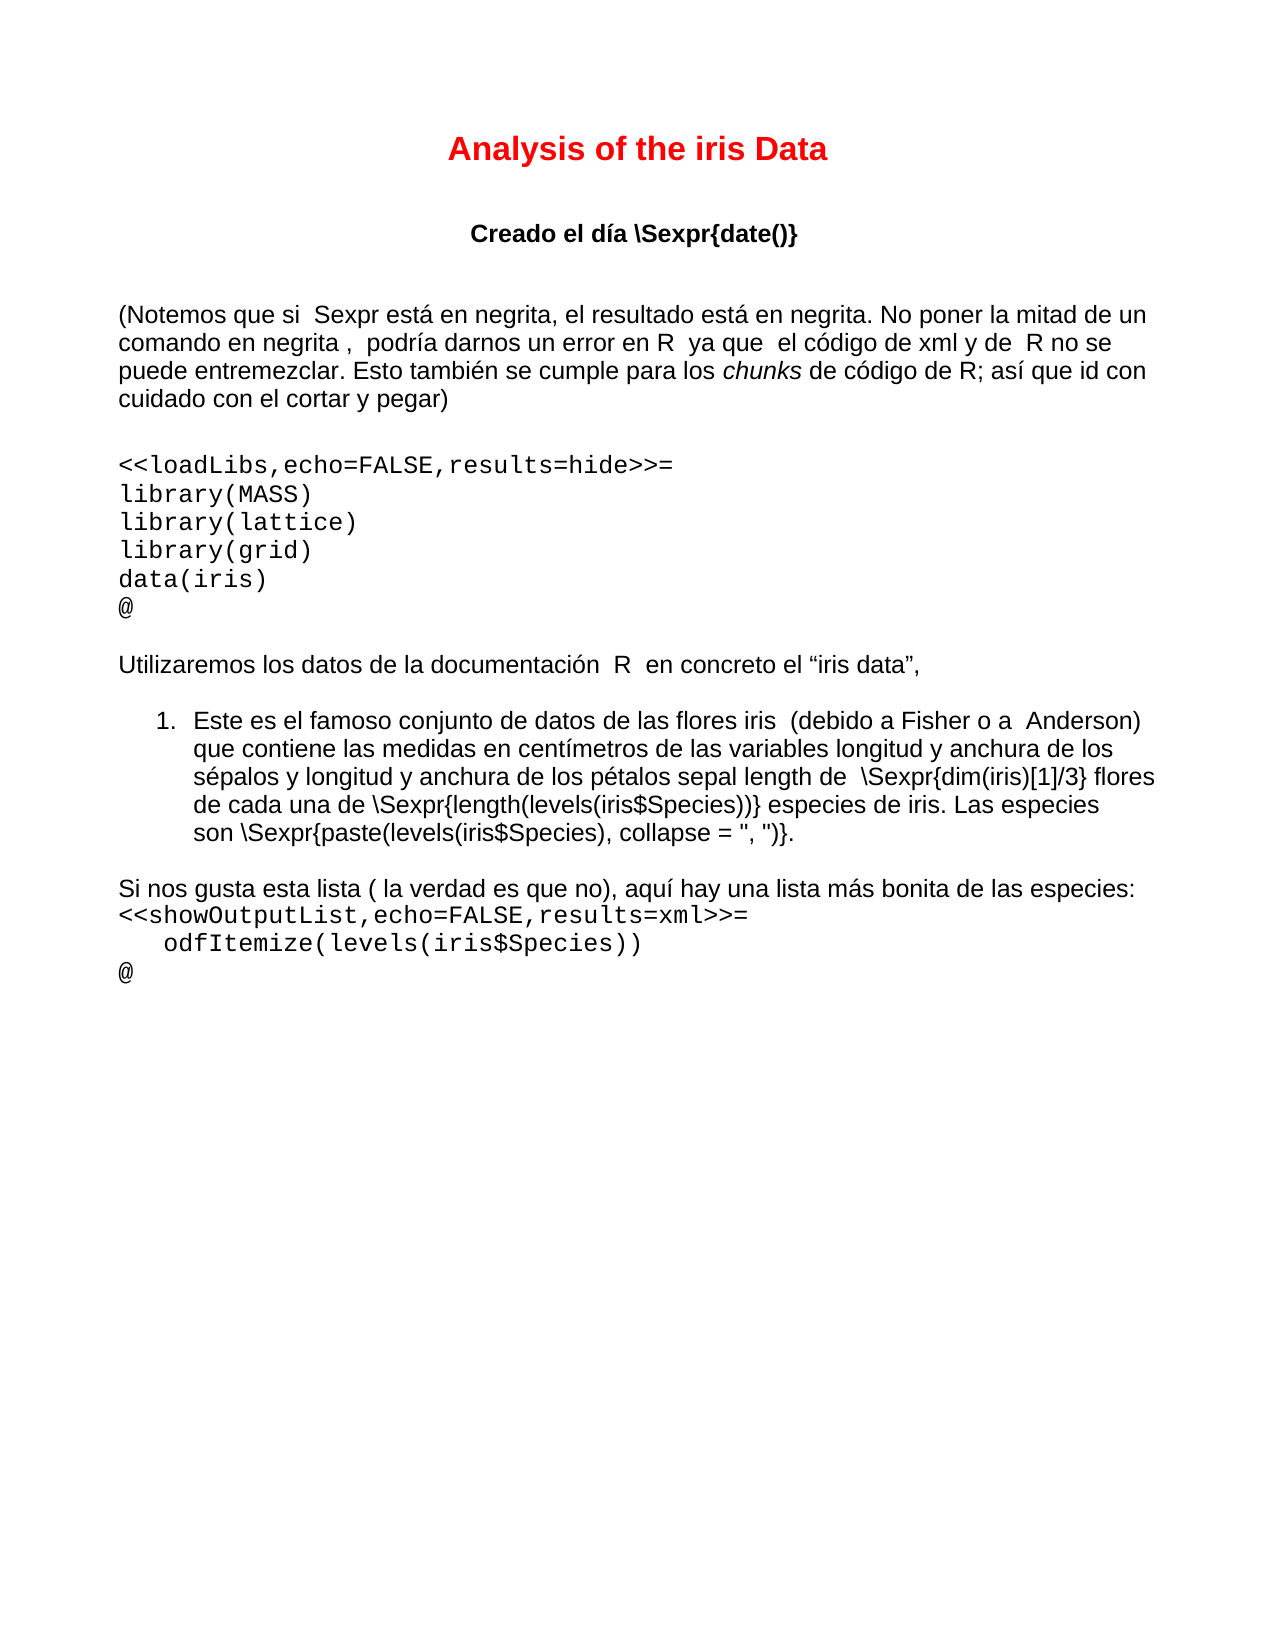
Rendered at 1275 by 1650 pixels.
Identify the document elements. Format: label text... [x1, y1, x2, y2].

text library(MASS) [118, 481, 1157, 509]
subtitle Analysis of the iris Data [118, 130, 1157, 167]
text Si nos gusta esta lista ( la verdad es que no), aquí hay una lista más bonita de las especies: [118, 874, 1157, 902]
text Utilizaremos los datos de la documentación R en concreto el “iris data”, [118, 651, 1157, 679]
text @ [118, 959, 1157, 987]
text library(lattice) [118, 509, 1157, 538]
text <<loadLibs,echo=FALSE,results=hide>>= [118, 453, 1157, 481]
text library(grid) [118, 538, 1157, 566]
list Este es el famoso conjunto de datos de las flores iris (debido a Fisher o a Anderson) que contiene las medidas en centímetros de las variables longitud y anchura de los sépalos y longitud y anchura de los pétalos sepal length de \Sexpr{dim(iris)[1]/3} flores de cada una de \Sexpr{length(levels(iris$Species))} especies de iris. Las especies son \Sexpr{paste(levels(iris$Species), collapse = ", ")}. [156, 707, 1157, 847]
text <<showOutputList,echo=FALSE,results=xml>>= [118, 902, 1157, 931]
text Creado el día \Sexpr{date()} [118, 220, 1157, 248]
text (Notemos que si Sexpr está en negrita, el resultado está en negrita. No poner la mitad de un comando en negrita , podría darnos un error en R ya que el código de xml y de R no se puede entremezclar. Esto también se cumple para los chunks de código de R; así que id con cuidado con el cortar y pegar) [118, 301, 1157, 413]
text odfItemize(levels(iris$Species)) [118, 931, 1157, 959]
text @ [118, 594, 1157, 623]
text data(iris) [118, 566, 1157, 594]
